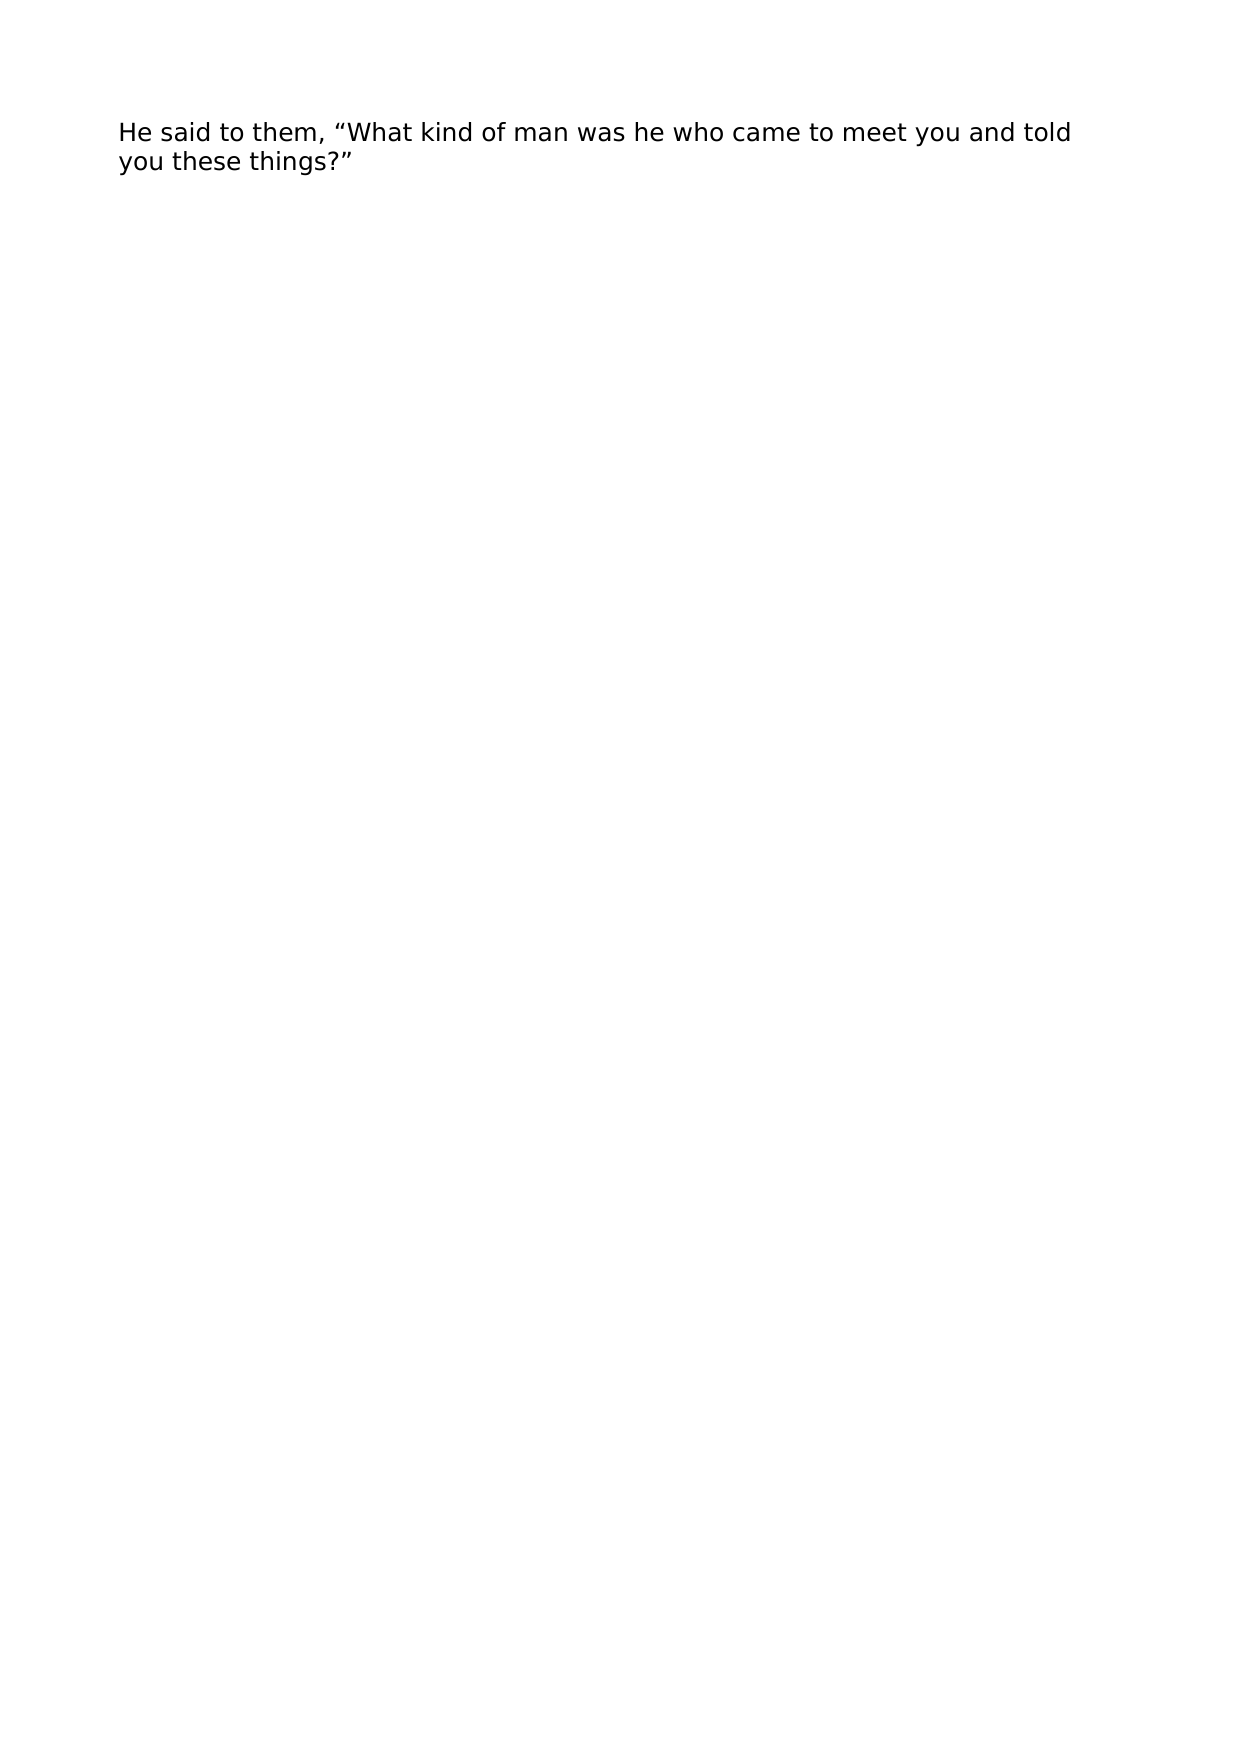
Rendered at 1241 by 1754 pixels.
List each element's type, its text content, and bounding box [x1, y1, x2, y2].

text He said to them, “What kind of man was he who came to meet you and told you these things?” [118, 118, 1122, 176]
